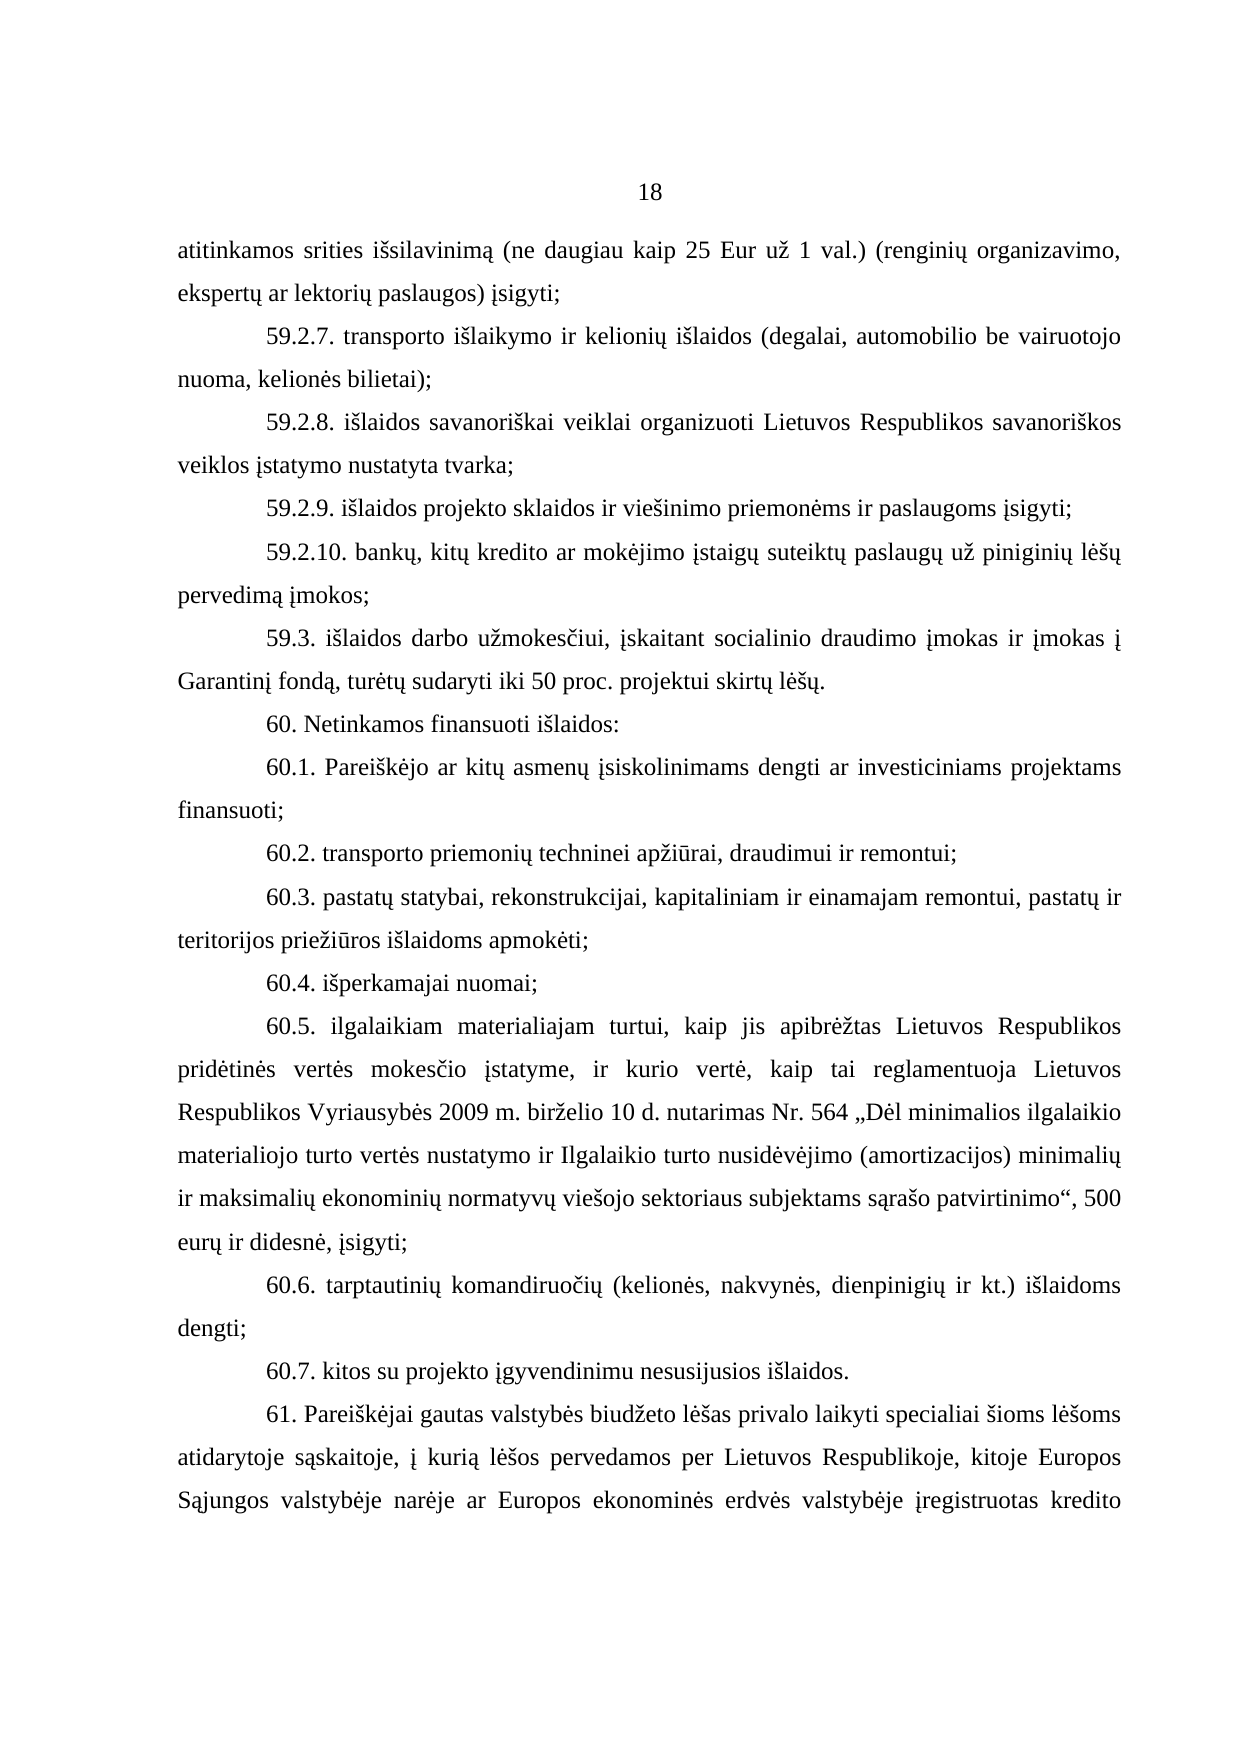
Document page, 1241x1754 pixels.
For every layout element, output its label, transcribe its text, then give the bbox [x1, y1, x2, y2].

text 60.4. išperkamajai nuomai; [177, 968, 1122, 997]
text 60.2. transporto priemonių techninei apžiūrai, draudimui ir remontui; [177, 838, 1122, 867]
text 59.2.9. išlaidos projekto sklaidos ir viešinimo priemonėms ir paslaugoms įsigyti; [177, 493, 1122, 522]
text 59.2.10. bankų, kitų kredito ar mokėjimo įstaigų suteiktų paslaugų už piniginių lėšų pervedimą įmokos; [177, 537, 1122, 608]
text 59.3. išlaidos darbo užmokesčiui, įskaitant socialinio draudimo įmokas ir įmokas į Garantinį fondą, turėtų sudaryti iki 50 proc. projektui skirtų lėšų. [177, 623, 1122, 695]
text 61. Pareiškėjai gautas valstybės biudžeto lėšas privalo laikyti specialiai šioms lėšoms atidarytoje sąskaitoje, į kurią lėšos pervedamos per Lietuvos Respublikoje, kitoje Europos Sąjungos valstybėje narėje ar Europos ekonominės erdvės valstybėje įregistruotas kredito [177, 1399, 1122, 1514]
text 60.7. kitos su projekto įgyvendinimu nesusijusios išlaidos. [177, 1356, 1122, 1385]
text 60. Netinkamos finansuoti išlaidos: [177, 709, 1122, 738]
text atitinkamos srities išsilavinimą (ne daugiau kaip 25 Eur už 1 val.) (renginių organizavimo, ekspertų ar lektorių paslaugos) įsigyti; [177, 235, 1122, 307]
text 60.6. tarptautinių komandiruočių (kelionės, nakvynės, dienpinigių ir kt.) išlaidoms dengti; [177, 1270, 1122, 1342]
text 59.2.8. išlaidos savanoriškai veiklai organizuoti Lietuvos Respublikos savanoriškos veiklos įstatymo nustatyta tvarka; [177, 407, 1122, 479]
text 60.5. ilgalaikiam materialiajam turtui, kaip jis apibrėžtas Lietuvos Respublikos pridėtinės vertės mokesčio įstatyme, ir kurio vertė, kaip tai reglamentuoja Lietuvos Respublikos Vyriausybės 2009 m. birželio 10 d. nutarimas Nr. 564 „Dėl minimalios ilgalaikio materialiojo turto vertės nustatymo ir Ilgalaikio turto nusidėvėjimo (amortizacijos) minimalių ir maksimalių ekonominių normatyvų viešojo sektoriaus subjektams sąrašo patvirtinimo“, 500 eurų ir didesnė, įsigyti; [177, 1011, 1122, 1255]
text 60.3. pastatų statybai, rekonstrukcijai, kapitaliniam ir einamajam remontui, pastatų ir teritorijos priežiūros išlaidoms apmokėti; [177, 882, 1122, 953]
text 60.1. Pareiškėjo ar kitų asmenų įsiskolinimams dengti ar investiciniams projektams finansuoti; [177, 752, 1122, 824]
text 59.2.7. transporto išlaikymo ir kelionių išlaidos (degalai, automobilio be vairuotojo nuoma, kelionės bilietai); [177, 321, 1122, 393]
